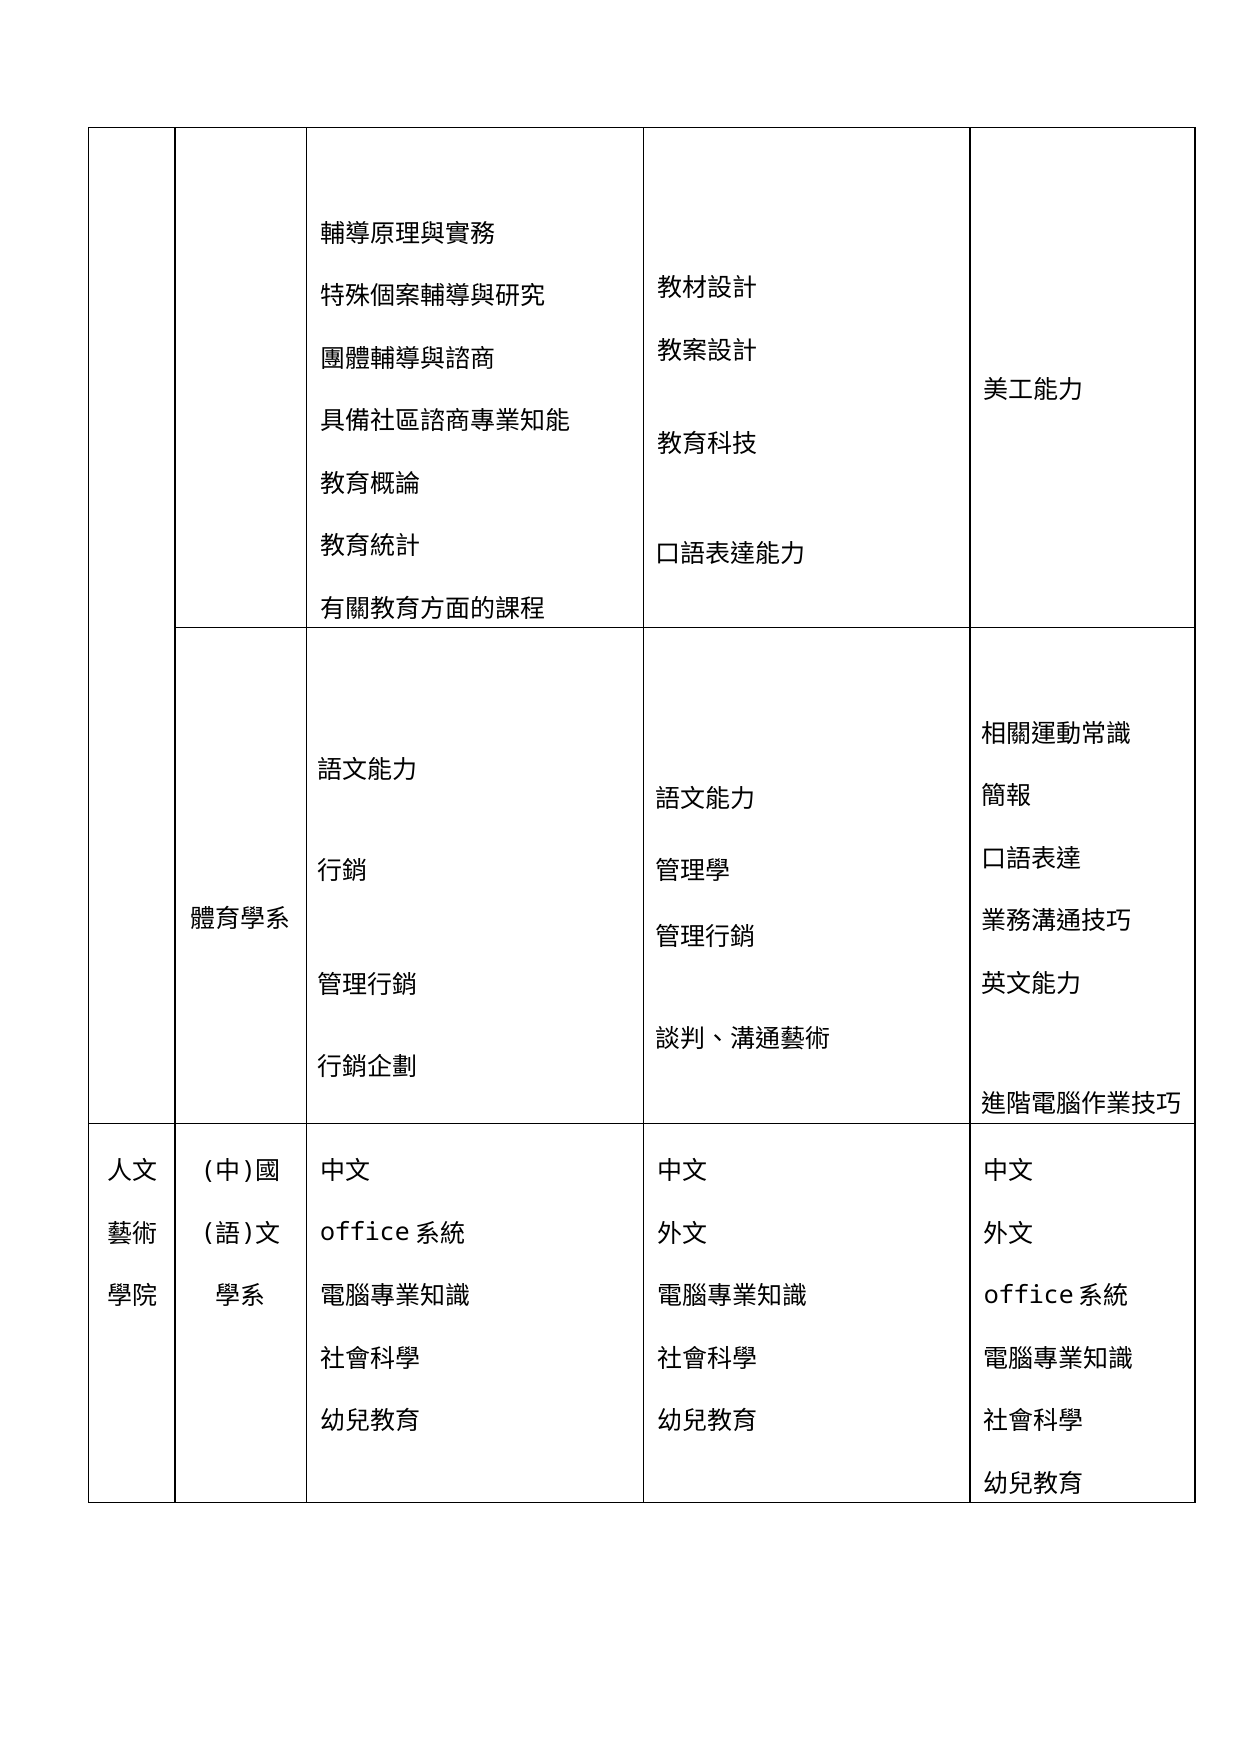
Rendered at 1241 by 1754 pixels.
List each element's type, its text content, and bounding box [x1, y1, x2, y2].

table_cell 美工能力 [971, 128, 1194, 627]
table_cell 中文 office系統 電腦專業知識 社會科學 幼兒教育 [307, 1124, 643, 1502]
table_cell (中)國(語)文 學系 [176, 1124, 306, 1502]
table_cell 中文 外文 office系統 電腦專業知識 社會科學 幼兒教育 [971, 1124, 1194, 1502]
table_cell 中文 外文 電腦專業知識 社會科學 幼兒教育 [644, 1124, 969, 1502]
table_cell 相關運動常識 簡報 口語表達 業務溝通技巧 英文能力 進階電腦作業技巧 [971, 628, 1194, 1122]
table_cell 體育學系 [176, 628, 306, 1122]
table_cell 語文能力 行銷 管理行銷 行銷企劃 [307, 628, 643, 1122]
table_cell 人文藝術學院 [89, 1124, 174, 1502]
table_cell 教材設計 教案設計 教育科技 口語表達能力 [644, 128, 969, 627]
table_cell 語文能力 管理學 管理行銷 談判、溝通藝術 [644, 628, 969, 1122]
table_cell 輔導原理與實務 特殊個案輔導與研究 團體輔導與諮商 具備社區諮商專業知能 教育概論 教育統計 有關教育方面的課程 [307, 128, 643, 627]
table_cell [176, 128, 306, 627]
table_cell [89, 128, 174, 1122]
